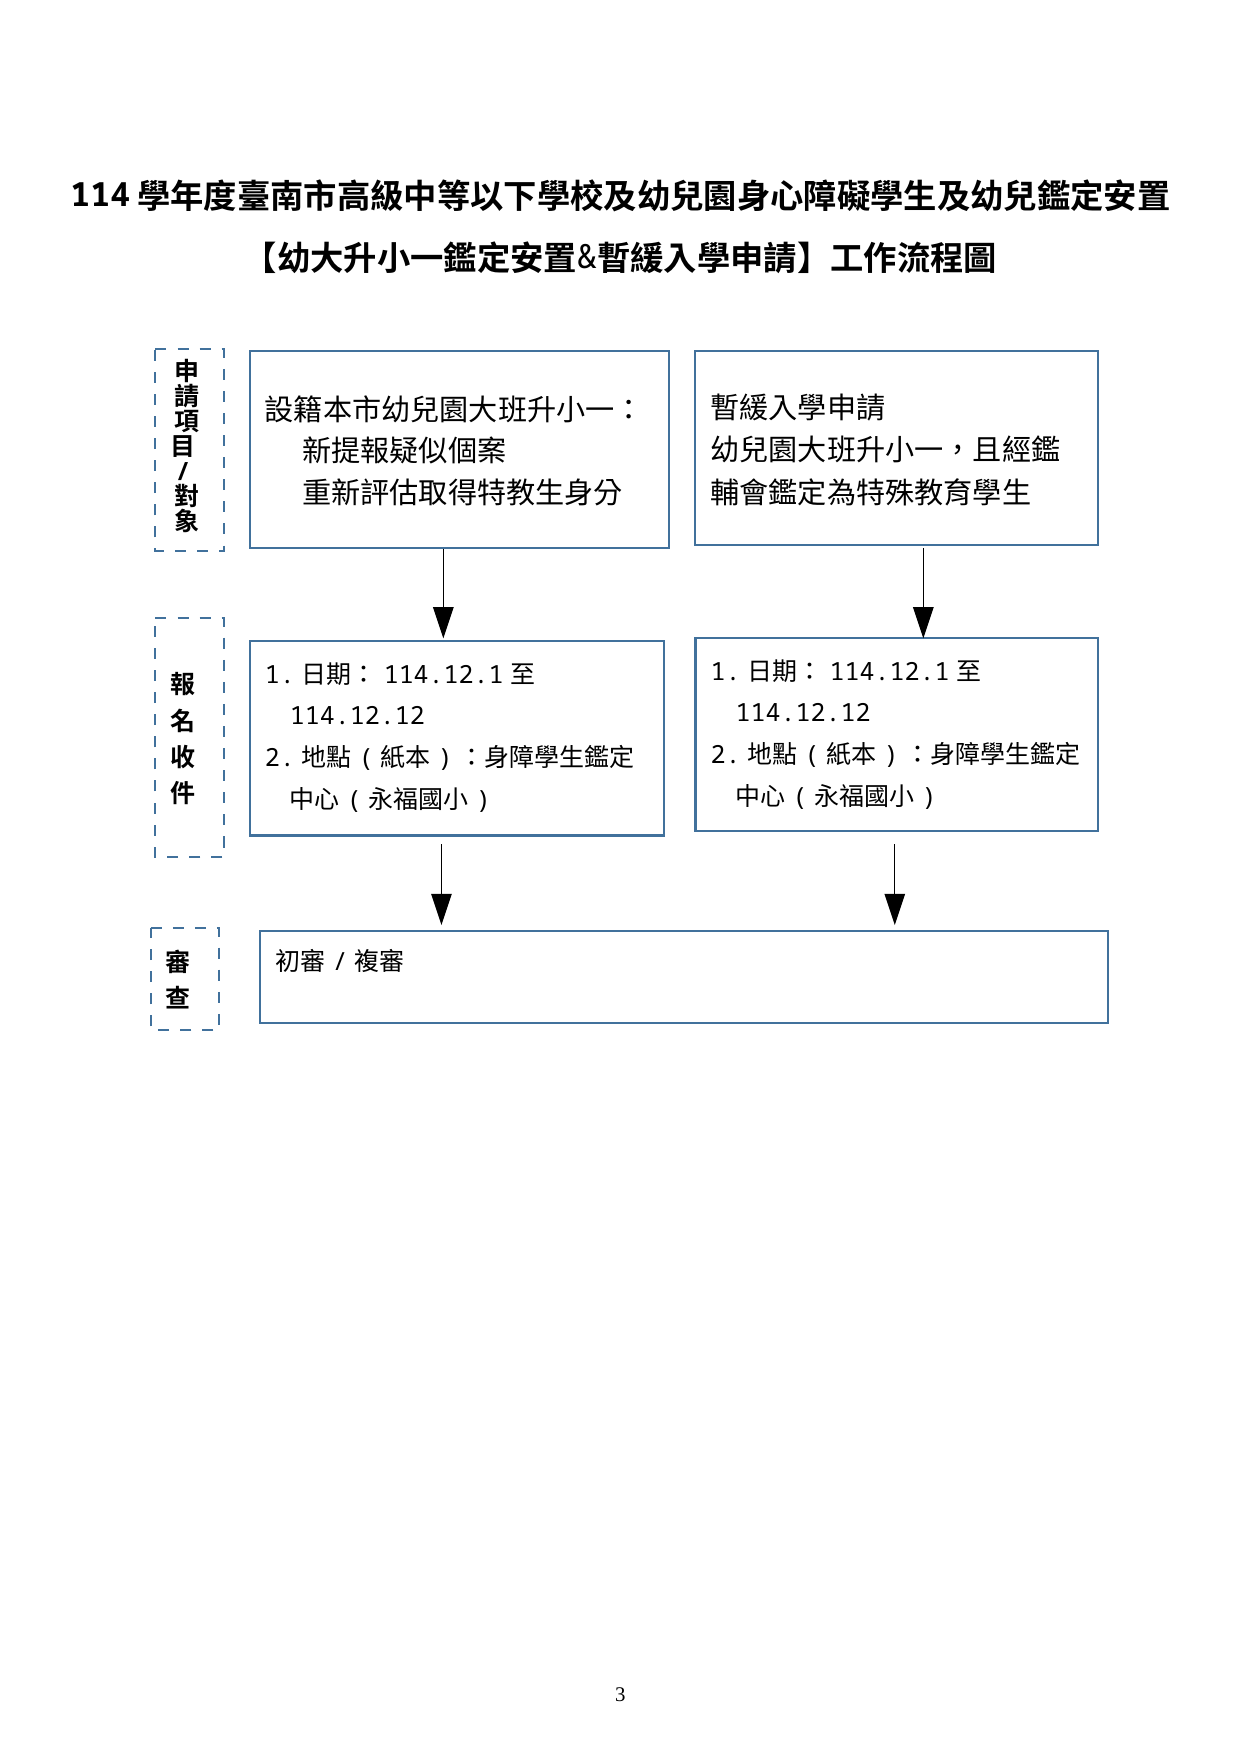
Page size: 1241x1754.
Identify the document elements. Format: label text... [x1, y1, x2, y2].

text 114學年度臺南市高級中等以下學校及幼兒園身心障礙學生及幼兒鑑定安置【幼大升小一鑑定安置&暫緩入學申請】工作流程圖 [59, 152, 1181, 277]
